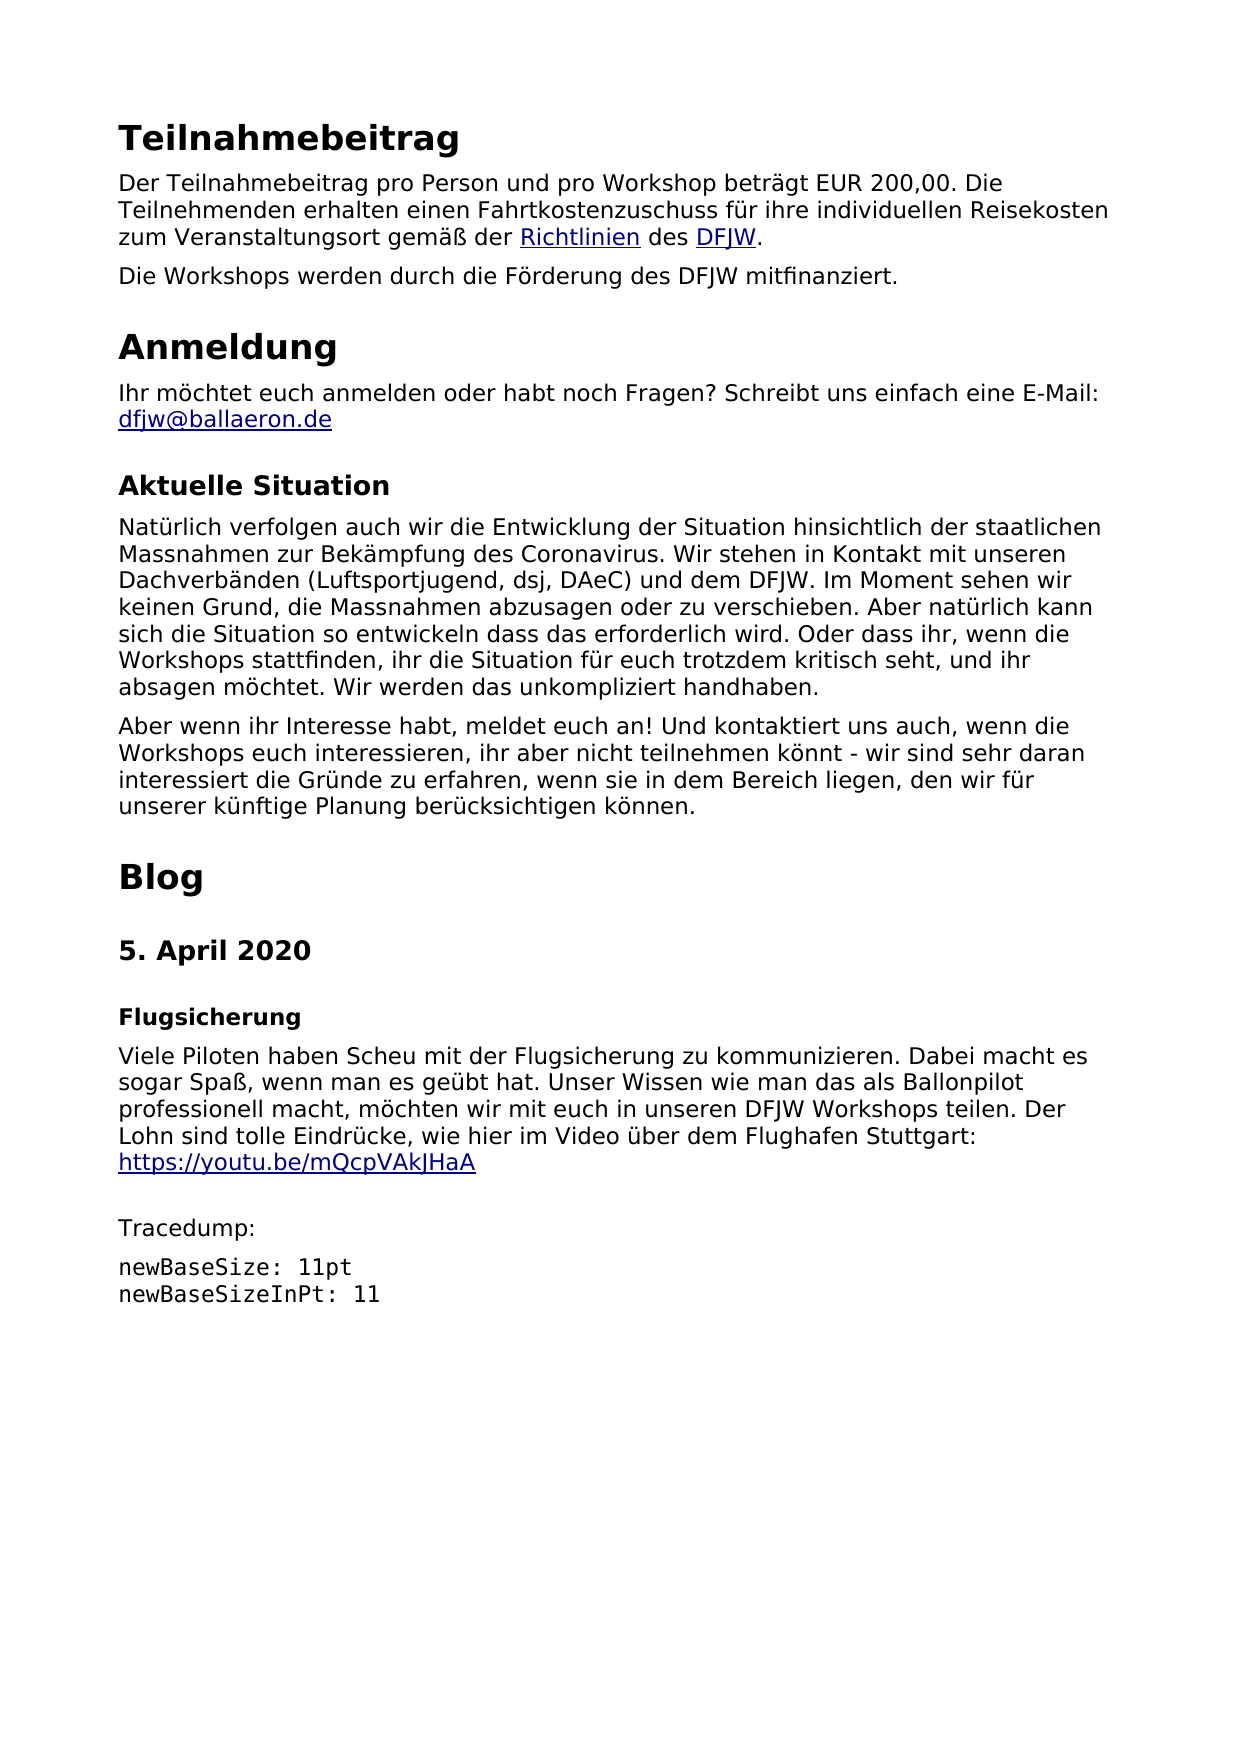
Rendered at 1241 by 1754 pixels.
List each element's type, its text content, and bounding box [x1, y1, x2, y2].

text Tracedump: [118, 1189, 1122, 1242]
subtitle Teilnahmebeitrag [118, 118, 1122, 158]
text Aber wenn ihr Interesse habt, meldet euch an! Und kontaktiert uns auch, wenn die Workshops euch interessieren, ihr aber nicht teilnehmen könnt - wir sind sehr daran interessiert die Gründe zu erfahren, wenn sie in dem Bereich liegen, den wir für unserer künftige Planung berücksichtigen können. [118, 713, 1122, 820]
subtitle Flugsicherung [118, 1004, 1122, 1030]
subtitle 5. April 2020 [118, 935, 1122, 966]
text Ihr möchtet euch anmelden oder habt noch Fragen? Schreibt uns einfach eine E-Mail: dfjw@ballaeron.de [118, 380, 1122, 433]
subtitle Anmeldung [118, 327, 1122, 367]
text Natürlich verfolgen auch wir die Entwicklung der Situation hinsichtlich der staatlichen Massnahmen zur Bekämpfung des Coronavirus. Wir stehen in Kontakt mit unseren Dachverbänden (Luftsportjugend, dsj, DAeC) und dem DFJW. Im Moment sehen wir keinen Grund, die Massnahmen abzusagen oder zu verschieben. Aber natürlich kann sich die Situation so entwickeln dass das erforderlich wird. Oder dass ihr, wenn die Workshops stattfinden, ihr die Situation für euch trotzdem kritisch seht, und ihr absagen möchtet. Wir werden das unkompliziert handhaben. [118, 514, 1122, 701]
text Der Teilnahmebeitrag pro Person und pro Workshop beträgt EUR 200,00. Die Teilnehmenden erhalten einen Fahrtkostenzuschuss für ihre individuellen Reisekosten zum Veranstaltungsort gemäß der Richtlinien des DFJW. [118, 171, 1122, 251]
text Viele Piloten haben Scheu mit der Flugsicherung zu kommunizieren. Dabei macht es sogar Spaß, wenn man es geübt hat. Unser Wissen wie man das als Ballonpilot professionell macht, möchten wir mit euch in unseren DFJW Workshops teilen. Der Lohn sind tolle Eindrücke, wie hier im Video über dem Flughafen Stuttgart: https://youtu.be/mQcpVAkJHaA [118, 1043, 1122, 1176]
subtitle Aktuelle Situation [118, 471, 1122, 502]
subtitle Blog [118, 858, 1122, 898]
text newBaseSize: 11pt newBaseSizeInPt: 11 [118, 1254, 1122, 1308]
text Die Workshops werden durch die Förderung des DFJW mitfinanziert. [118, 263, 1122, 290]
